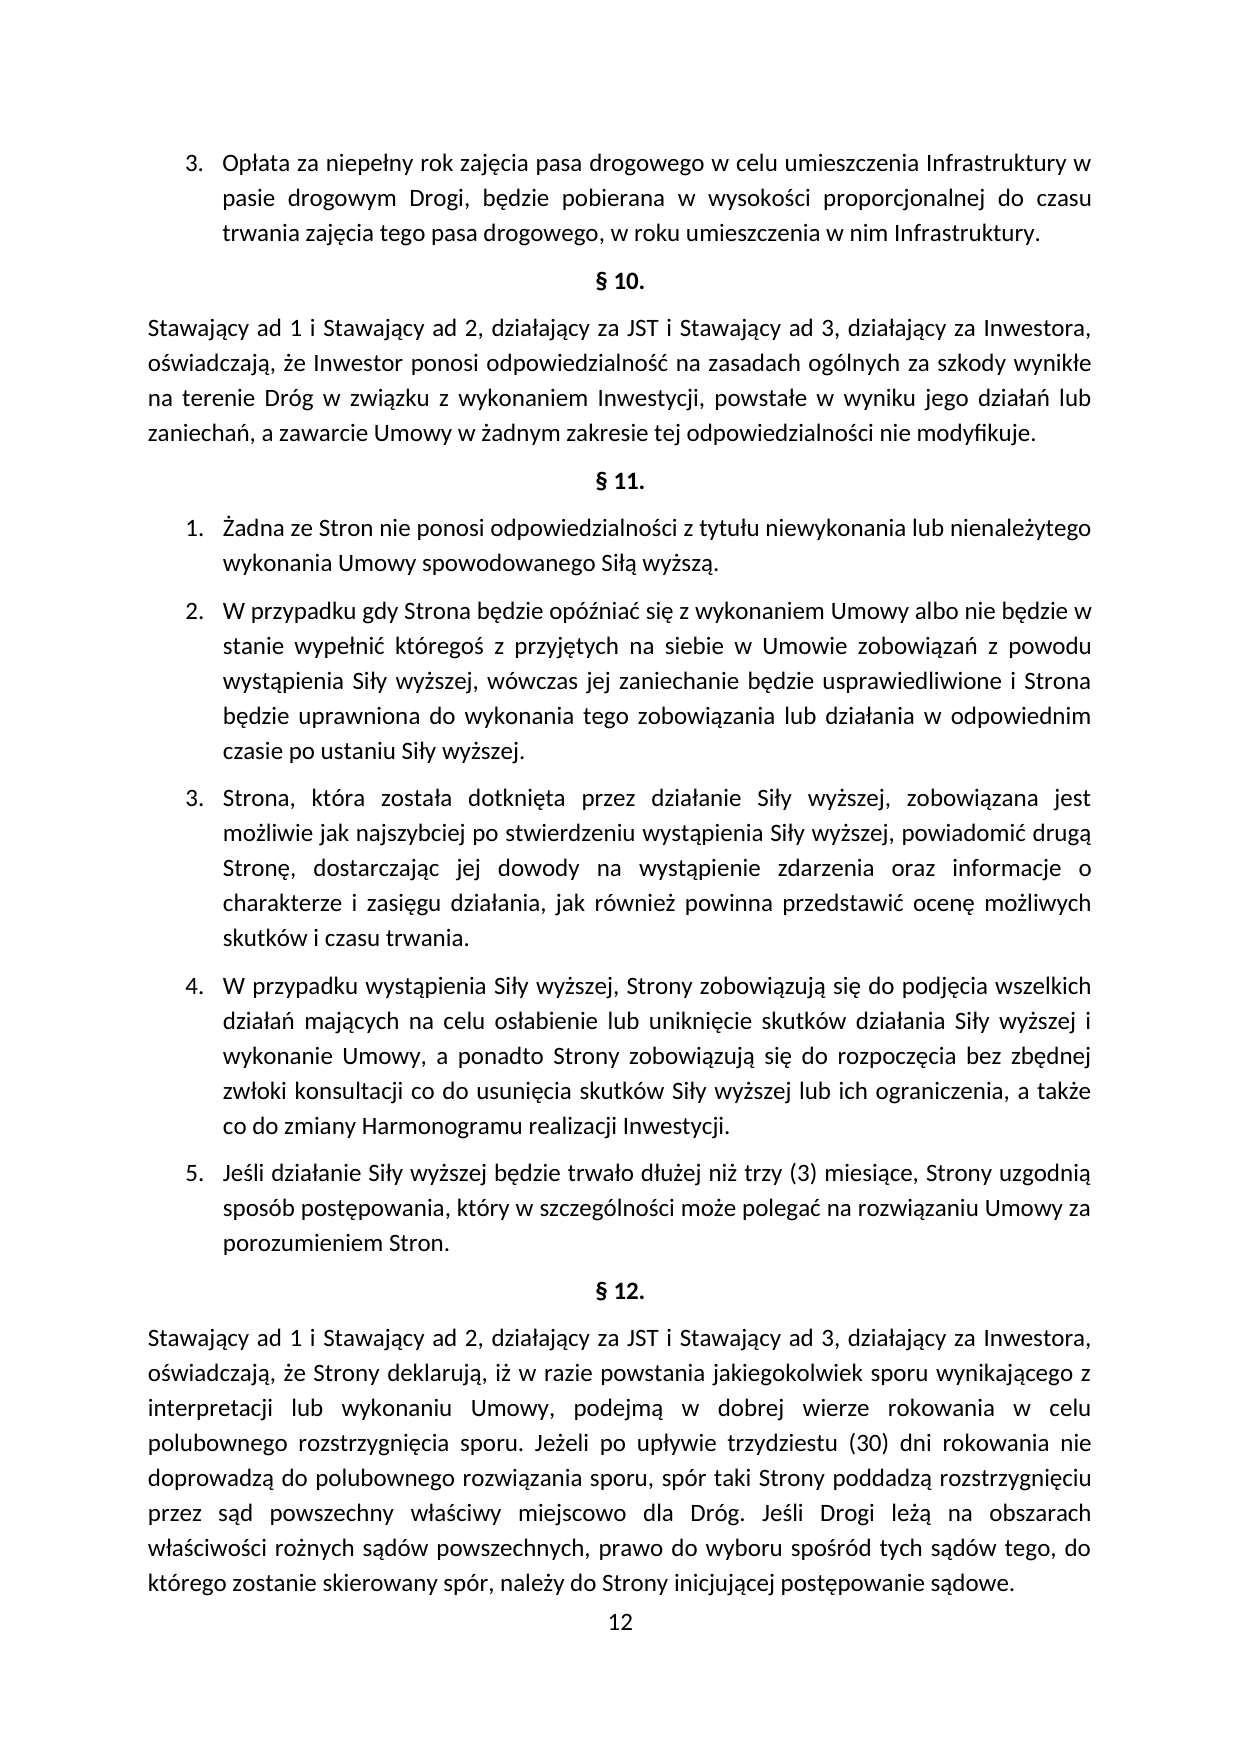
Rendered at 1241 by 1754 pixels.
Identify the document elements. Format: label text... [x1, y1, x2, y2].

list W przypadku wystąpienia Siły wyższej, Strony zobowiązują się do podjęcia wszelkich działań mających na celu osłabienie lub uniknięcie skutków działania Siły wyższej i wykonanie Umowy, a ponadto Strony zobowiązują się do rozpoczęcia bez zbędnej zwłoki konsultacji co do usunięcia skutków Siły wyższej lub ich ograniczenia, a także co do zmiany Harmonogramu realizacji Inwestycji. [185, 970, 1093, 1141]
list Strona, która została dotknięta przez działanie Siły wyższej, zobowiązana jest możliwie jak najszybciej po stwierdzeniu wystąpienia Siły wyższej, powiadomić drugą Stronę, dostarczając jej dowody na wystąpienie zdarzenia oraz informacje o charakterze i zasięgu działania, jak również powinna przedstawić ocenę możliwych skutków i czasu trwania. [185, 783, 1093, 953]
list Żadna ze Stron nie ponosi odpowiedzialności z tytułu niewykonania lub nienależytego wykonania Umowy spowodowanego Siłą wyższą. [185, 513, 1093, 578]
text Stawający ad 1 i Stawający ad 2, działający za JST i Stawający ad 3, działający za Inwestora, oświadczają, że Strony deklarują, iż w razie powstania jakiegokolwiek sporu wynikającego z interpretacji lub wykonaniu Umowy, podejmą w dobrej wierze rokowania w celu polubownego rozstrzygnięcia sporu. Jeżeli po upływie trzydziestu (30) dni rokowania nie doprowadzą do polubownego rozwiązania sporu, spór taki Strony poddadzą rozstrzygnięciu przez sąd powszechny właściwy miejscowo dla Dróg. Jeśli Drogi leżą na obszarach właściwości rożnych sądów powszechnych, prawo do wyboru spośród tych sądów tego, do którego zostanie skierowany spór, należy do Strony inicjującej postępowanie sądowe. [148, 1323, 1093, 1598]
text § 12. [148, 1275, 1093, 1306]
text § 11. [148, 465, 1093, 496]
list Jeśli działanie Siły wyższej będzie trwało dłużej niż trzy (3) miesiące, Strony uzgodnią sposób postępowania, który w szczególności może polegać na rozwiązaniu Umowy za porozumieniem Stron. [185, 1158, 1093, 1258]
list Opłata za niepełny rok zajęcia pasa drogowego w celu umieszczenia Infrastruktury w pasie drogowym Drogi, będzie pobierana w wysokości proporcjonalnej do czasu trwania zajęcia tego pasa drogowego, w roku umieszczenia w nim Infrastruktury. [185, 148, 1093, 248]
list W przypadku gdy Strona będzie opóźniać się z wykonaniem Umowy albo nie będzie w stanie wypełnić któregoś z przyjętych na siebie w Umowie zobowiązań z powodu wystąpienia Siły wyższej, wówczas jej zaniechanie będzie usprawiedliwione i Strona będzie uprawniona do wykonania tego zobowiązania lub działania w odpowiednim czasie po ustaniu Siły wyższej. [185, 595, 1093, 766]
text Stawający ad 1 i Stawający ad 2, działający za JST i Stawający ad 3, działający za Inwestora, oświadczają, że Inwestor ponosi odpowiedzialność na zasadach ogólnych za szkody wynikłe na terenie Dróg w związku z wykonaniem Inwestycji, powstałe w wyniku jego działań lub zaniechań, a zawarcie Umowy w żadnym zakresie tej odpowiedzialności nie modyfikuje. [148, 313, 1093, 448]
text § 10. [148, 265, 1093, 296]
